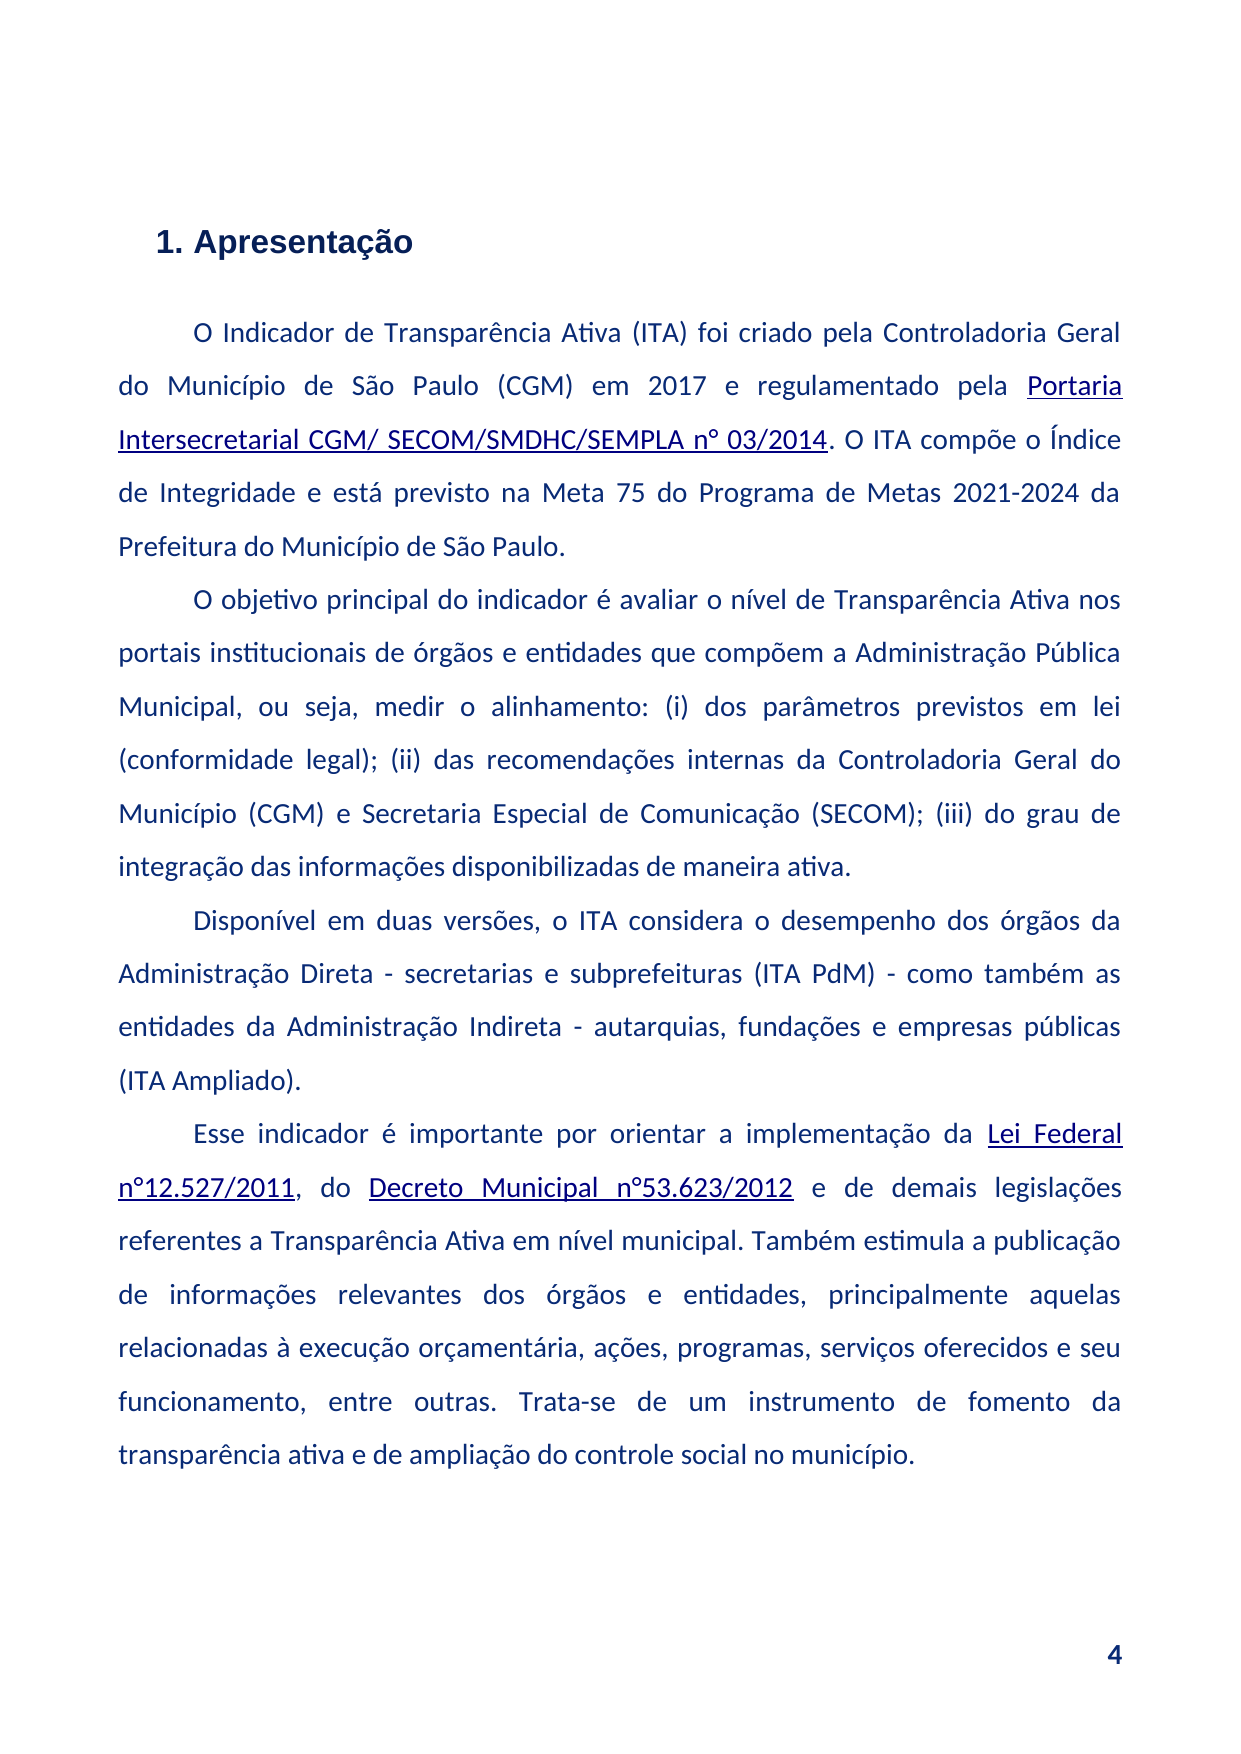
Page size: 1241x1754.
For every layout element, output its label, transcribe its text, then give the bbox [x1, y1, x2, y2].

text Disponível em duas versões, o ITA considera o desempenho dos órgãos da Administração Direta - secretarias e subprefeituras (ITA PdM) - como também as entidades da Administração Indireta - autarquias, fundações e empresas públicas (ITA Ampliado). [118, 902, 1122, 1098]
text O Indicador de Transparência Ativa (ITA) foi criado pela Controladoria Geral do Município de São Paulo (CGM) em 2017 e regulamentado pela Portaria Intersecretarial CGM/ SECOM/SMDHC/SEMPLA n° 03/2014. O ITA compõe o Índice de Integridade e está previsto na Meta 75 do Programa de Metas 2021-2024 da Prefeitura do Município de São Paulo. [118, 314, 1122, 563]
text O objetivo principal do indicador é avaliar o nível de Transparência Ativa nos portais institucionais de órgãos e entidades que compõem a Administração Pública Municipal, ou seja, medir o alinhamento: (i) dos parâmetros previstos em lei (conformidade legal); (ii) das recomendações internas da Controladoria Geral do Município (CGM) e Secretaria Especial de Comunicação (SECOM); (iii) do grau de integração das informações disponibilizadas de maneira ativa. [118, 581, 1122, 884]
text Esse indicador é importante por orientar a implementação da Lei Federal n°12.527/2011, do Decreto Municipal n°53.623/2012 e de demais legislações referentes a Transparência Ativa em nível municipal. Também estimula a publicação de informações relevantes dos órgãos e entidades, principalmente aquelas relacionadas à execução orçamentária, ações, programas, serviços oferecidos e seu funcionamento, entre outras. Trata-se de um instrumento de fomento da transparência ativa e de ampliação do controle social no município. [118, 1115, 1122, 1472]
list Apresentação [156, 222, 1122, 261]
